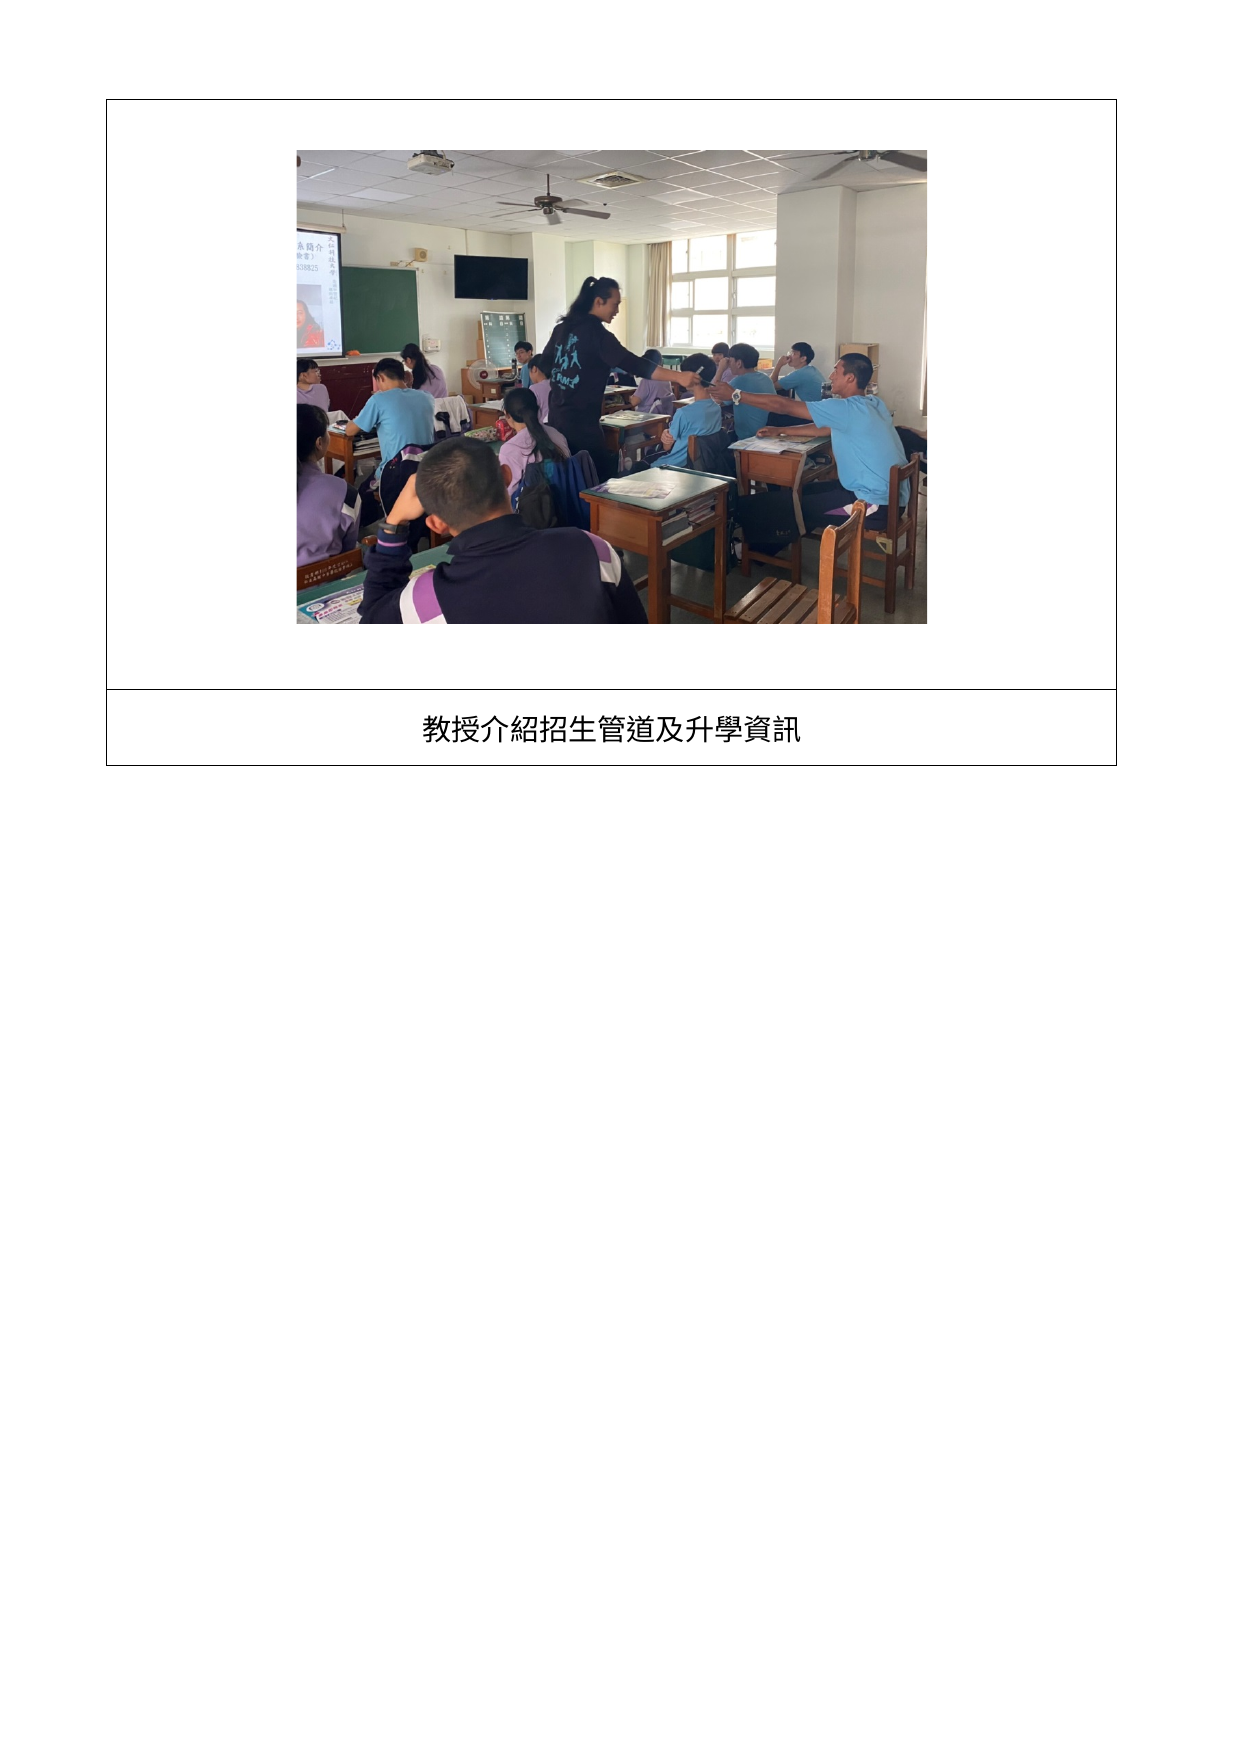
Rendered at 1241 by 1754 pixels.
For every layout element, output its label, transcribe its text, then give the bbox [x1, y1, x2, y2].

table_cell [107, 100, 1116, 689]
picture [296, 150, 928, 624]
table_cell 教授介紹招生管道及升學資訊 [107, 690, 1116, 765]
